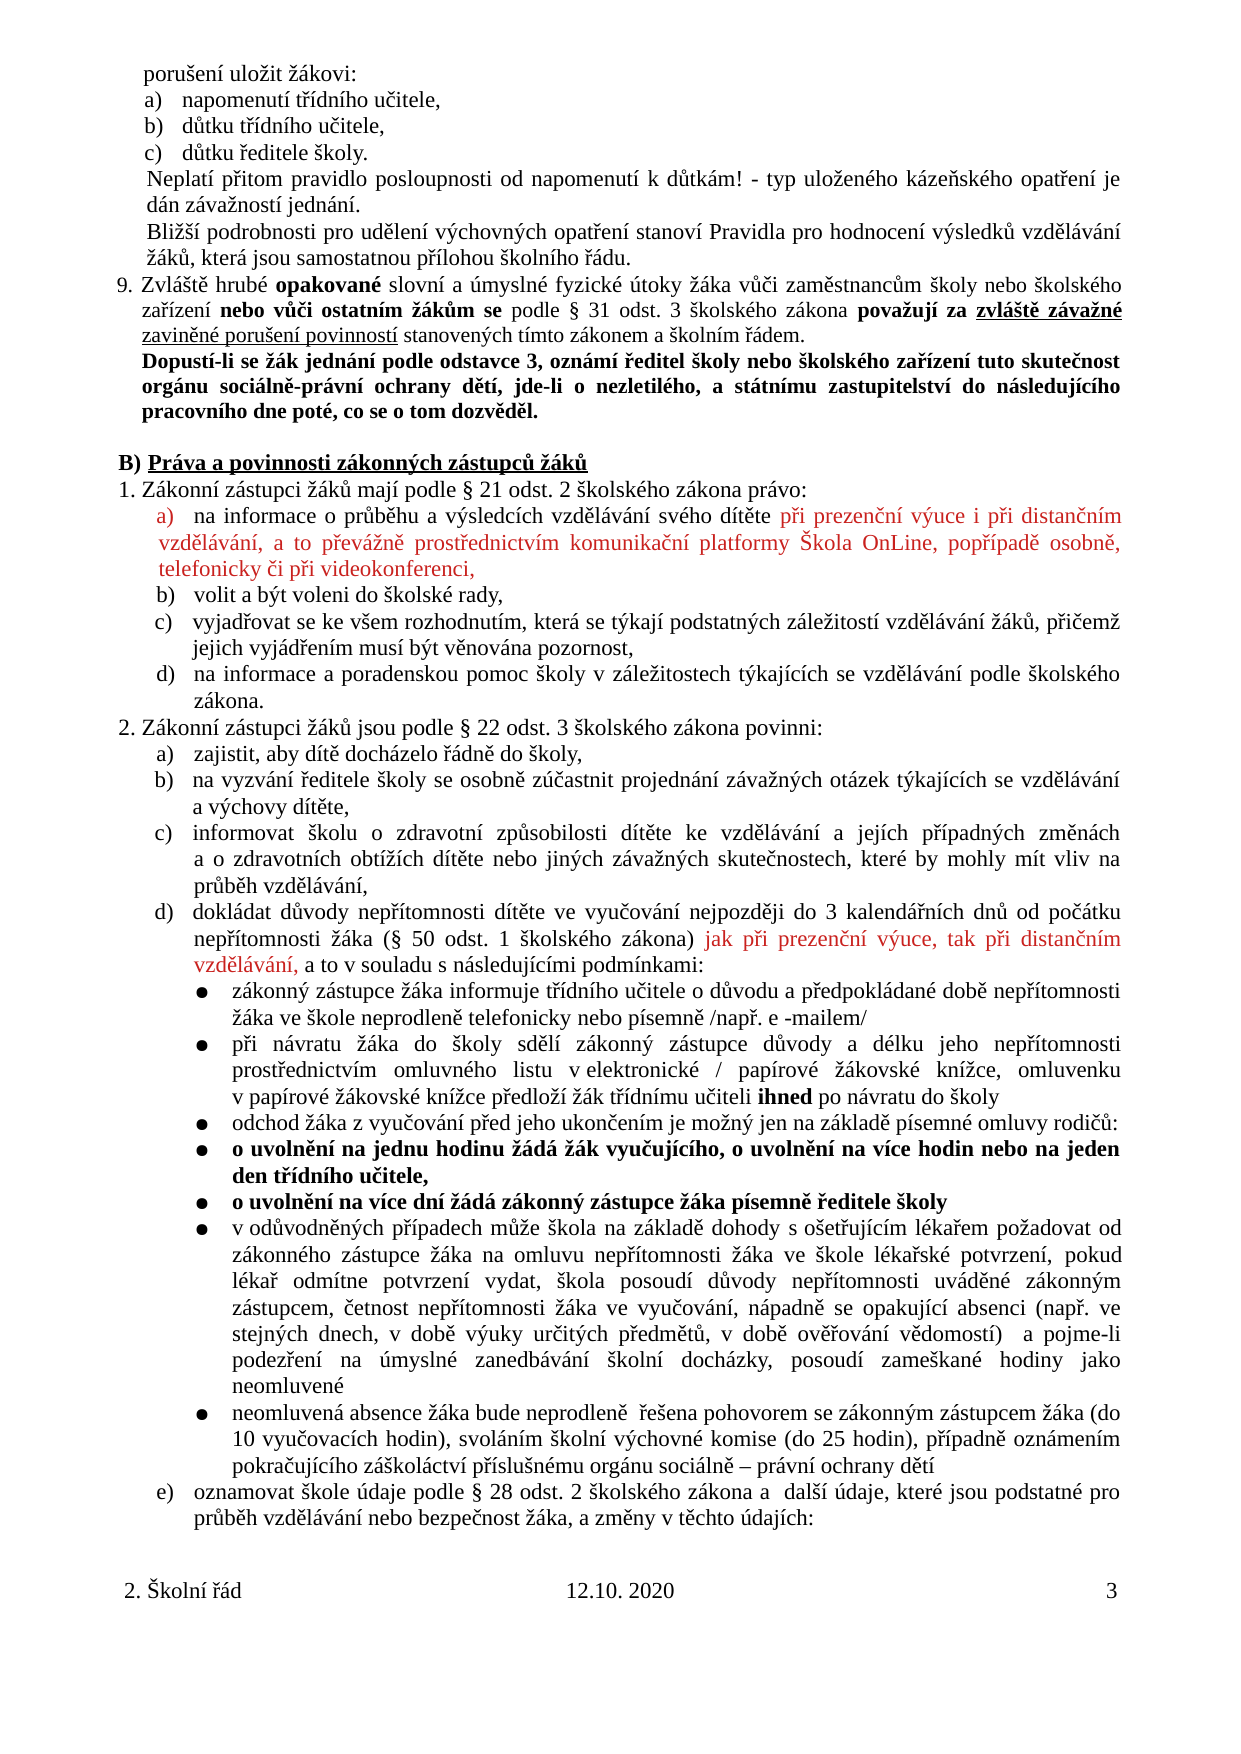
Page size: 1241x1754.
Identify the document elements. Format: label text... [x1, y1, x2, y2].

list informovat školu o zdravotní způsobilosti dítěte ke vzdělávání a jejích případných změnách a o zdravotních obtížích dítěte nebo jiných závažných skutečnostech, které by mohly mít vliv na průběh vzdělávání, [154, 819, 1122, 898]
subtitle Zvláště hrubé opakované slovní a úmyslné fyzické útoky žáka vůči zaměstnancům školy nebo školského zařízení nebo vůči ostatním žákům se podle § 31 odst. 3 školského zákona považují za zvláště závažné zaviněné porušení povinností stanovených tímto zákonem a školním řádem. [117, 270, 1122, 348]
list odchod žáka z vyučování před jeho ukončením je možný jen na základě písemné omluvy rodičů: [194, 1109, 1122, 1135]
list na informace a poradenskou pomoc školy v záležitostech týkajících se vzdělávání podle školského zákona. [156, 661, 1122, 713]
list oznamovat škole údaje podle § 28 odst. 2 školského zákona a další údaje, které jsou podstatné pro průběh vzdělávání nebo bezpečnost žáka, a změny v těchto údajích: [156, 1478, 1122, 1531]
list o uvolnění na více dní žádá zákonný zástupce žáka písemně ředitele školy [194, 1188, 1122, 1214]
list vyjadřovat se ke všem rozhodnutím, která se týkají podstatných záležitostí vzdělávání žáků, přičemž jejich vyjádřením musí být věnována pozornost, [154, 608, 1122, 661]
list o uvolnění na jednu hodinu žádá žák vyučujícího, o uvolnění na více hodin nebo na jeden den třídního učitele, [194, 1135, 1122, 1188]
list neomluvená absence žáka bude neprodleně řešena pohovorem se zákonným zástupcem žáka (do 10 vyučovacích hodin), svoláním školní výchovné komise (do 25 hodin), případně oznámením pokračujícího záškoláctví příslušnému orgánu sociálně – právní ochrany dětí [194, 1399, 1122, 1478]
list napomenutí třídního učitele, [109, 86, 1122, 112]
subtitle Zákonní zástupci žáků mají podle § 21 odst. 2 školského zákona právo: [118, 476, 1122, 502]
list zákonný zástupce žáka informuje třídního učitele o důvodu a předpokládané době nepřítomnosti žáka ve škole neprodleně telefonicky nebo písemně /např. e -mailem/ [194, 977, 1122, 1030]
list v odůvodněných případech může škola na základě dohody s ošetřujícím lékařem požadovat od zákonného zástupce žáka na omluvu nepřítomnosti žáka ve škole lékařské potvrzení, pokud lékař odmítne potvrzení vydat, škola posoudí důvody nepřítomnosti uváděné zákonným zástupcem, četnost nepřítomnosti žáka ve vyučování, nápadně se opakující absenci (např. ve stejných dnech, v době výuky určitých předmětů, v době ověřování vědomostí) a pojme-li podezření na úmyslné zanedbávání školní docházky, posoudí zameškané hodiny jako neomluvené [194, 1214, 1122, 1399]
list Bližší podrobnosti pro udělení výchovných opatření stanoví Pravidla pro hodnocení výsledků vzdělávání žáků, která jsou samostatnou přílohou školního řádu. [109, 218, 1122, 270]
list zajistit, aby dítě docházelo řádně do školy, [121, 740, 1122, 766]
list Neplatí přitom pravidlo posloupnosti od napomenutí k důtkám! - typ uloženého kázeňského opatření je dán závažností jednání. [109, 165, 1122, 218]
subtitle Dopustí-li se žák jednání podle odstavce 3, oznámí ředitel školy nebo školského zařízení tuto skutečnost orgánu sociálně-právní ochrany dětí, jde-li o nezletilého, a státnímu zastupitelství do následujícího pracovního dne poté, co se o tom dozvěděl. [117, 348, 1122, 423]
list volit a být voleni do školské rady, [121, 581, 1122, 608]
list důtku ředitele školy. [109, 139, 1122, 165]
subtitle Práva a povinnosti zákonných zástupců žáků [83, 448, 1122, 475]
subtitle porušení uložit žákovi: [117, 59, 1122, 86]
list na informace o průběhu a výsledcích vzdělávání svého dítěte při prezenční výuce i při distančním vzdělávání, a to převážně prostřednictvím komunikační platformy Škola OnLine, popřípadě osobně, telefonicky či při videokonferenci, [121, 502, 1122, 581]
subtitle Zákonní zástupci žáků jsou podle § 22 odst. 3 školského zákona povinni: [118, 713, 1122, 740]
list důtku třídního učitele, [109, 112, 1122, 139]
list při návratu žáka do školy sdělí zákonný zástupce důvody a délku jeho nepřítomnosti prostřednictvím omluvného listu v elektronické / papírové žákovské knížce, omluvenku v papírové žákovské knížce předloží žák třídnímu učiteli ihned po návratu do školy [194, 1030, 1122, 1109]
list dokládat důvody nepřítomnosti dítěte ve vyučování nejpozději do 3 kalendářních dnů od počátku nepřítomnosti žáka (§ 50 odst. 1 školského zákona) jak při prezenční výuce, tak při distančním vzdělávání, a to v souladu s následujícími podmínkami: [154, 898, 1122, 977]
list na vyzvání ředitele školy se osobně zúčastnit projednání závažných otázek týkajících se vzdělávání a výchovy dítěte, [154, 766, 1122, 819]
